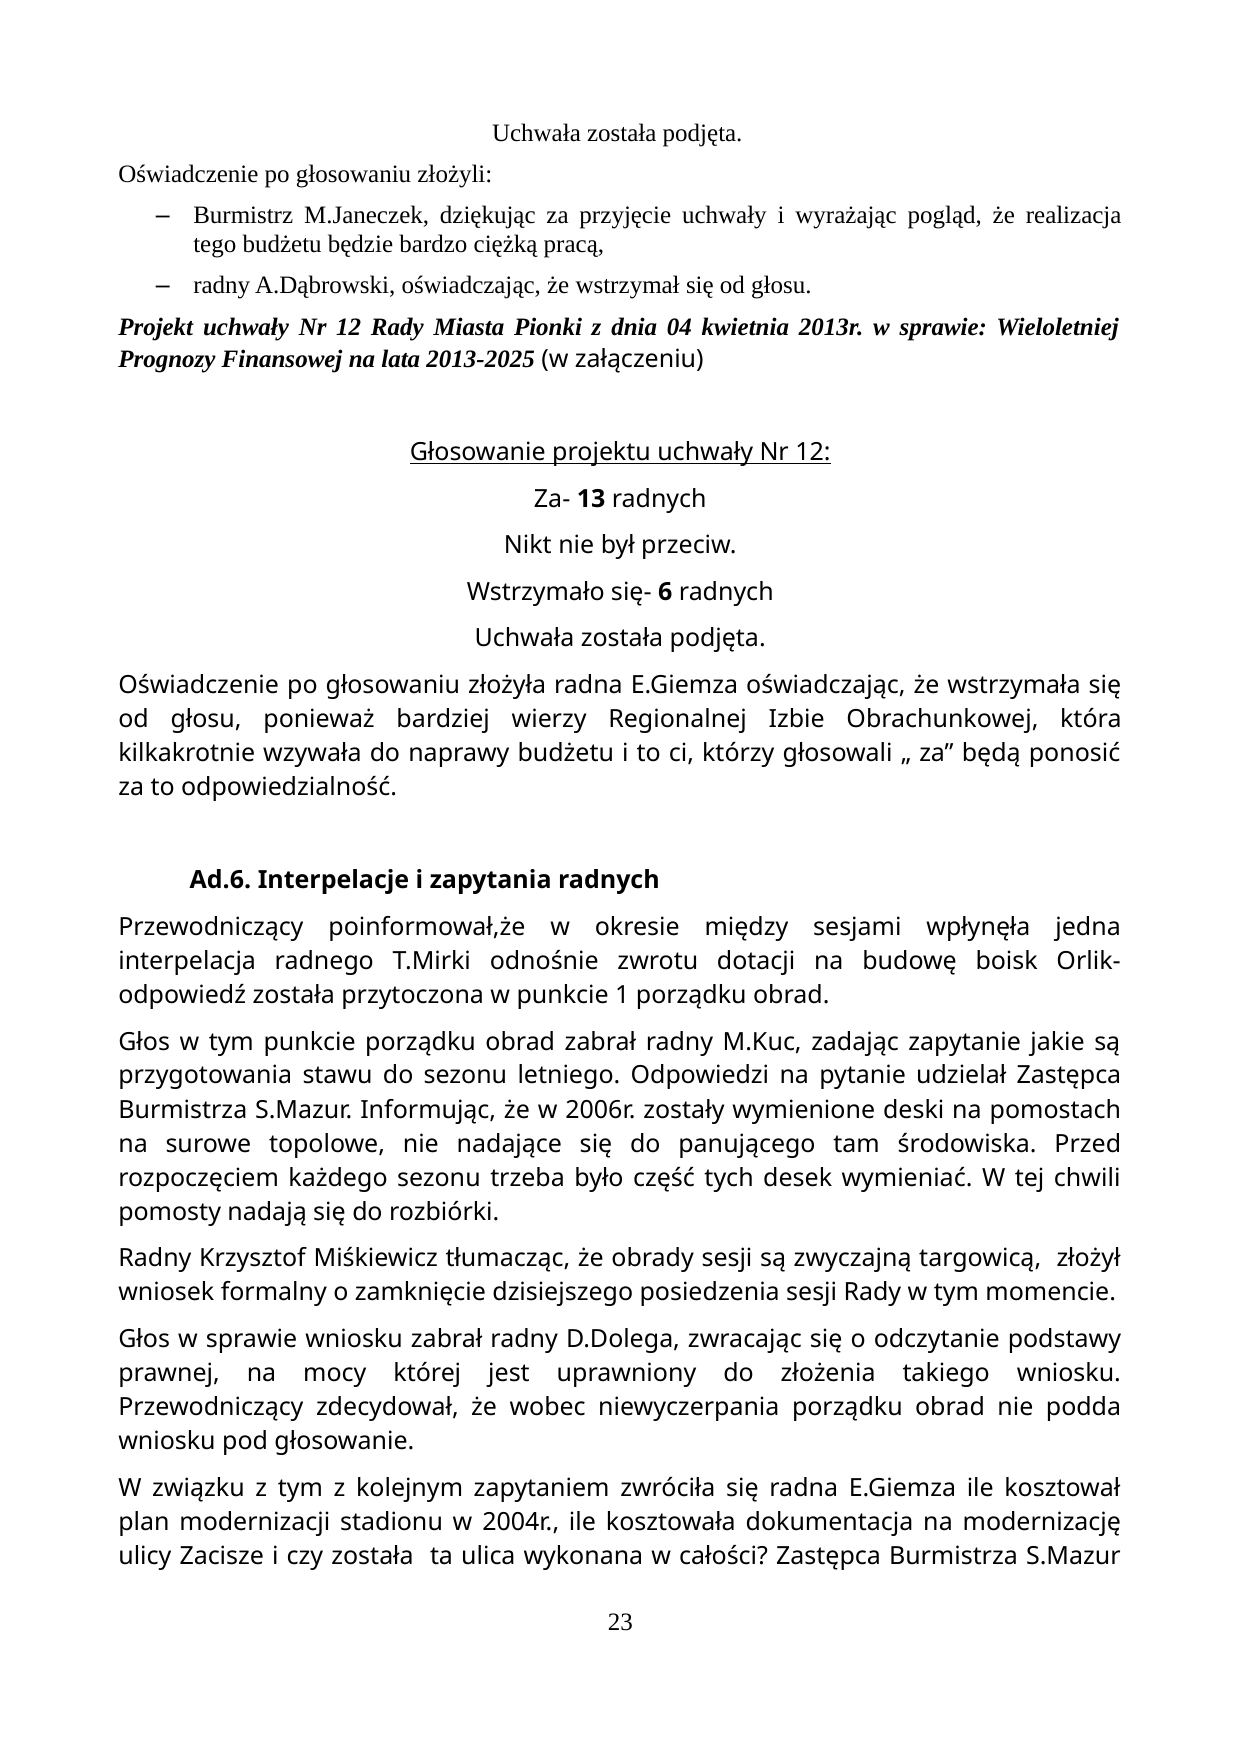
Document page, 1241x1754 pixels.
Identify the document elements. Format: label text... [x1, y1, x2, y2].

text Uchwała została podjęta. [118, 118, 1122, 147]
text Oświadczenie po głosowaniu złożyli: [118, 159, 1122, 188]
text Ad.6. Interpelacje i zapytania radnych [118, 862, 1122, 896]
text Radny Krzysztof Miśkiewicz tłumacząc, że obrady sesji są zwyczajną targowicą, złożył wniosek formalny o zamknięcie dzisiejszego posiedzenia sesji Rady w tym momencie. [118, 1240, 1122, 1308]
text Za- 13 radnych [118, 480, 1122, 514]
text Wstrzymało się- 6 radnych [118, 573, 1122, 607]
text Nikt nie był przeciw. [118, 527, 1122, 561]
text Głos w tym punkcie porządku obrad zabrał radny M.Kuc, zadając zapytanie jakie są przygotowania stawu do sezonu letniego. Odpowiedzi na pytanie udzielał Zastępca Burmistrza S.Mazur. Informując, że w 2006r. zostały wymienione deski na pomostach na surowe topolowe, nie nadające się do panującego tam środowiska. Przed rozpoczęciem każdego sezonu trzeba było część tych desek wymieniać. W tej chwili pomosty nadają się do rozbiórki. [118, 1023, 1122, 1227]
text W związku z tym z kolejnym zapytaniem zwróciła się radna E.Giemza ile kosztował plan modernizacji stadionu w 2004r., ile kosztowała dokumentacja na modernizację ulicy Zacisze i czy została ta ulica wykonana w całości? Zastępca Burmistrza S.Mazur [118, 1469, 1122, 1572]
list Burmistrz M.Janeczek, dziękując za przyjęcie uchwały i wyrażając pogląd, że realizacja tego budżetu będzie bardzo ciężką pracą, [156, 201, 1122, 258]
text Głos w sprawie wniosku zabrał radny D.Dolega, zwracając się o odczytanie podstawy prawnej, na mocy której jest uprawniony do złożenia takiego wniosku. Przewodniczący zdecydował, że wobec niewyczerpania porządku obrad nie podda wniosku pod głosowanie. [118, 1321, 1122, 1457]
text Głosowanie projektu uchwały Nr 12: [118, 434, 1122, 468]
text Projekt uchwały Nr 12 Rady Miasta Pionki z dnia 04 kwietnia 2013r. w sprawie: Wieloletniej Prognozy Finansowej na lata 2013-2025 (w załączeniu) [118, 312, 1122, 375]
text Uchwała została podjęta. [118, 620, 1122, 654]
text Przewodniczący poinformował,że w okresie między sesjami wpłynęła jedna interpelacja radnego T.Mirki odnośnie zwrotu dotacji na budowę boisk Orlik- odpowiedź została przytoczona w punkcie 1 porządku obrad. [118, 908, 1122, 1011]
list radny A.Dąbrowski, oświadczając, że wstrzymał się od głosu. [156, 271, 1122, 299]
text Oświadczenie po głosowaniu złożyła radna E.Giemza oświadczając, że wstrzymała się od głosu, ponieważ bardziej wierzy Regionalnej Izbie Obrachunkowej, która kilkakrotnie wzywała do naprawy budżetu i to ci, którzy głosowali „ za” będą ponosić za to odpowiedzialność. [118, 667, 1122, 803]
